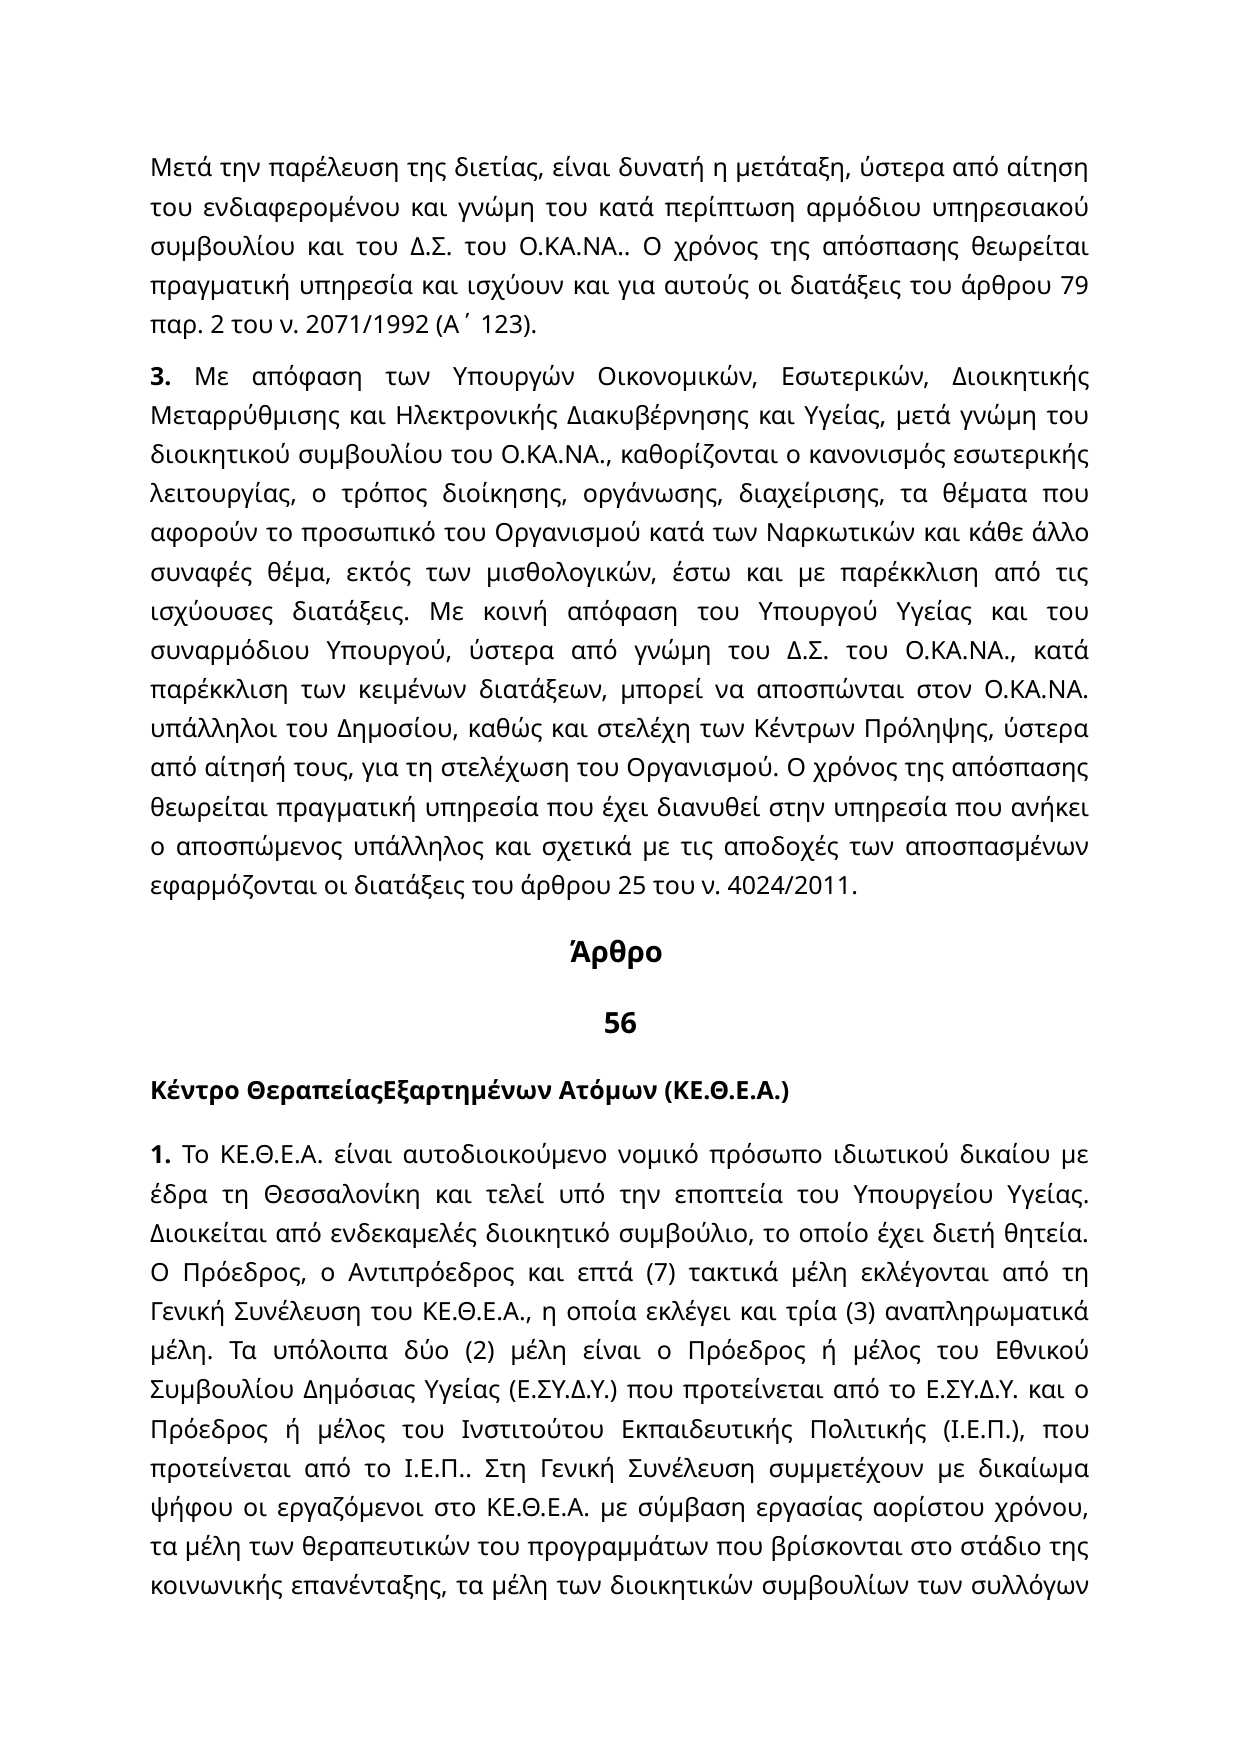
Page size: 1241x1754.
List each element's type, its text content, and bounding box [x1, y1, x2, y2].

text Κέντρο ΘεραπείαςΕξαρτημένων Ατόμων (ΚΕ.Θ.Ε.Α.) [150, 1073, 1090, 1107]
text 1. Το ΚΕ.Θ.Ε.Α. είναι αυτοδιοικούμενο νομικό πρόσωπο ιδιωτικού δικαίου με έδρα τη Θεσσαλονίκη και τελεί υπό την εποπτεία του Υπουργείου Υγείας. Διοικείται από ενδεκαμελές διοικητικό συμβούλιο, το οποίο έχει διετή θητεία. Ο Πρόεδρος, ο Αντιπρόεδρος και επτά (7) τακτικά μέλη εκλέγονται από τη Γενική Συνέλευση του ΚΕ.Θ.Ε.Α., η οποία εκλέγει και τρία (3) αναπληρωματικά μέλη. Τα υπόλοιπα δύο (2) μέλη είναι ο Πρόεδρος ή μέλος του Εθνικού Συμβουλίου Δημόσιας Υγείας (Ε.ΣΥ.Δ.Υ.) που προτείνεται από το Ε.ΣΥ.Δ.Υ. και ο Πρόεδρος ή μέλος του Ινστιτούτου Εκπαιδευτικής Πολιτικής (Ι.Ε.Π.), που προτείνεται από το Ι.Ε.Π.. Στη Γενική Συνέλευση συμμετέχουν με δικαίωμα ψήφου οι εργαζόμενοι στο ΚΕ.Θ.Ε.Α. με σύμβαση εργασίας αορίστου χρόνου, τα μέλη των θεραπευτικών του προγραμμάτων που βρίσκονται στο στάδιο της κοινωνικής επανένταξης, τα μέλη των διοικητικών συμβουλίων των συλλόγων [150, 1137, 1090, 1602]
text 3. Με απόφαση των Υπουργών Οικονομικών, Εσωτερικών, Διοικητικής Μεταρρύθμισης και Ηλεκτρονικής Διακυβέρνησης και Υγείας, μετά γνώμη του διοικητικού συμβουλίου του Ο.ΚΑ.ΝΑ., καθορίζονται ο κανονισμός εσωτερικής λειτουργίας, ο τρόπος διοίκησης, οργάνωσης, διαχείρισης, τα θέματα που αφορούν το προσωπικό του Οργανισμού κατά των Ναρκωτικών και κάθε άλλο συναφές θέμα, εκτός των μισθολογικών, έστω και με παρέκκλιση από τις ισχύουσες διατάξεις. Με κοινή απόφαση του Υπουργού Υγείας και του συναρμόδιου Υπουργού, ύστερα από γνώμη του Δ.Σ. του Ο.ΚΑ.ΝΑ., κατά παρέκκλιση των κειμένων διατάξεων, μπορεί να αποσπώνται στον Ο.ΚΑ.ΝΑ. υπάλληλοι του Δημοσίου, καθώς και στελέχη των Κέντρων Πρόληψης, ύστερα από αίτησή τους, για τη στελέχωση του Οργανισμού. Ο χρόνος της απόσπασης θεωρείται πραγματική υπηρεσία που έχει διανυθεί στην υπηρεσία που ανήκει ο αποσπώμενος υπάλληλος και σχετικά με τις αποδοχές των αποσπασμένων εφαρμόζονται οι διατάξεις του άρθρου 25 του ν. 4024/2011. [150, 358, 1090, 902]
text Μετά την παρέλευση της διετίας, είναι δυνατή η μετάταξη, ύστερα από αίτηση του ενδιαφερομένου και γνώμη του κατά περίπτωση αρμόδιου υπηρεσιακού συμβουλίου και του Δ.Σ. του Ο.ΚΑ.ΝΑ.. Ο χρόνος της απόσπασης θεωρείται πραγματική υπηρεσία και ισχύουν και για αυτούς οι διατάξεις του άρθρου 79 παρ. 2 του ν. 2071/1992 (Α΄ 123). [150, 150, 1090, 341]
subtitle Άρθρο [150, 932, 1090, 971]
subtitle 56 [150, 1002, 1090, 1042]
